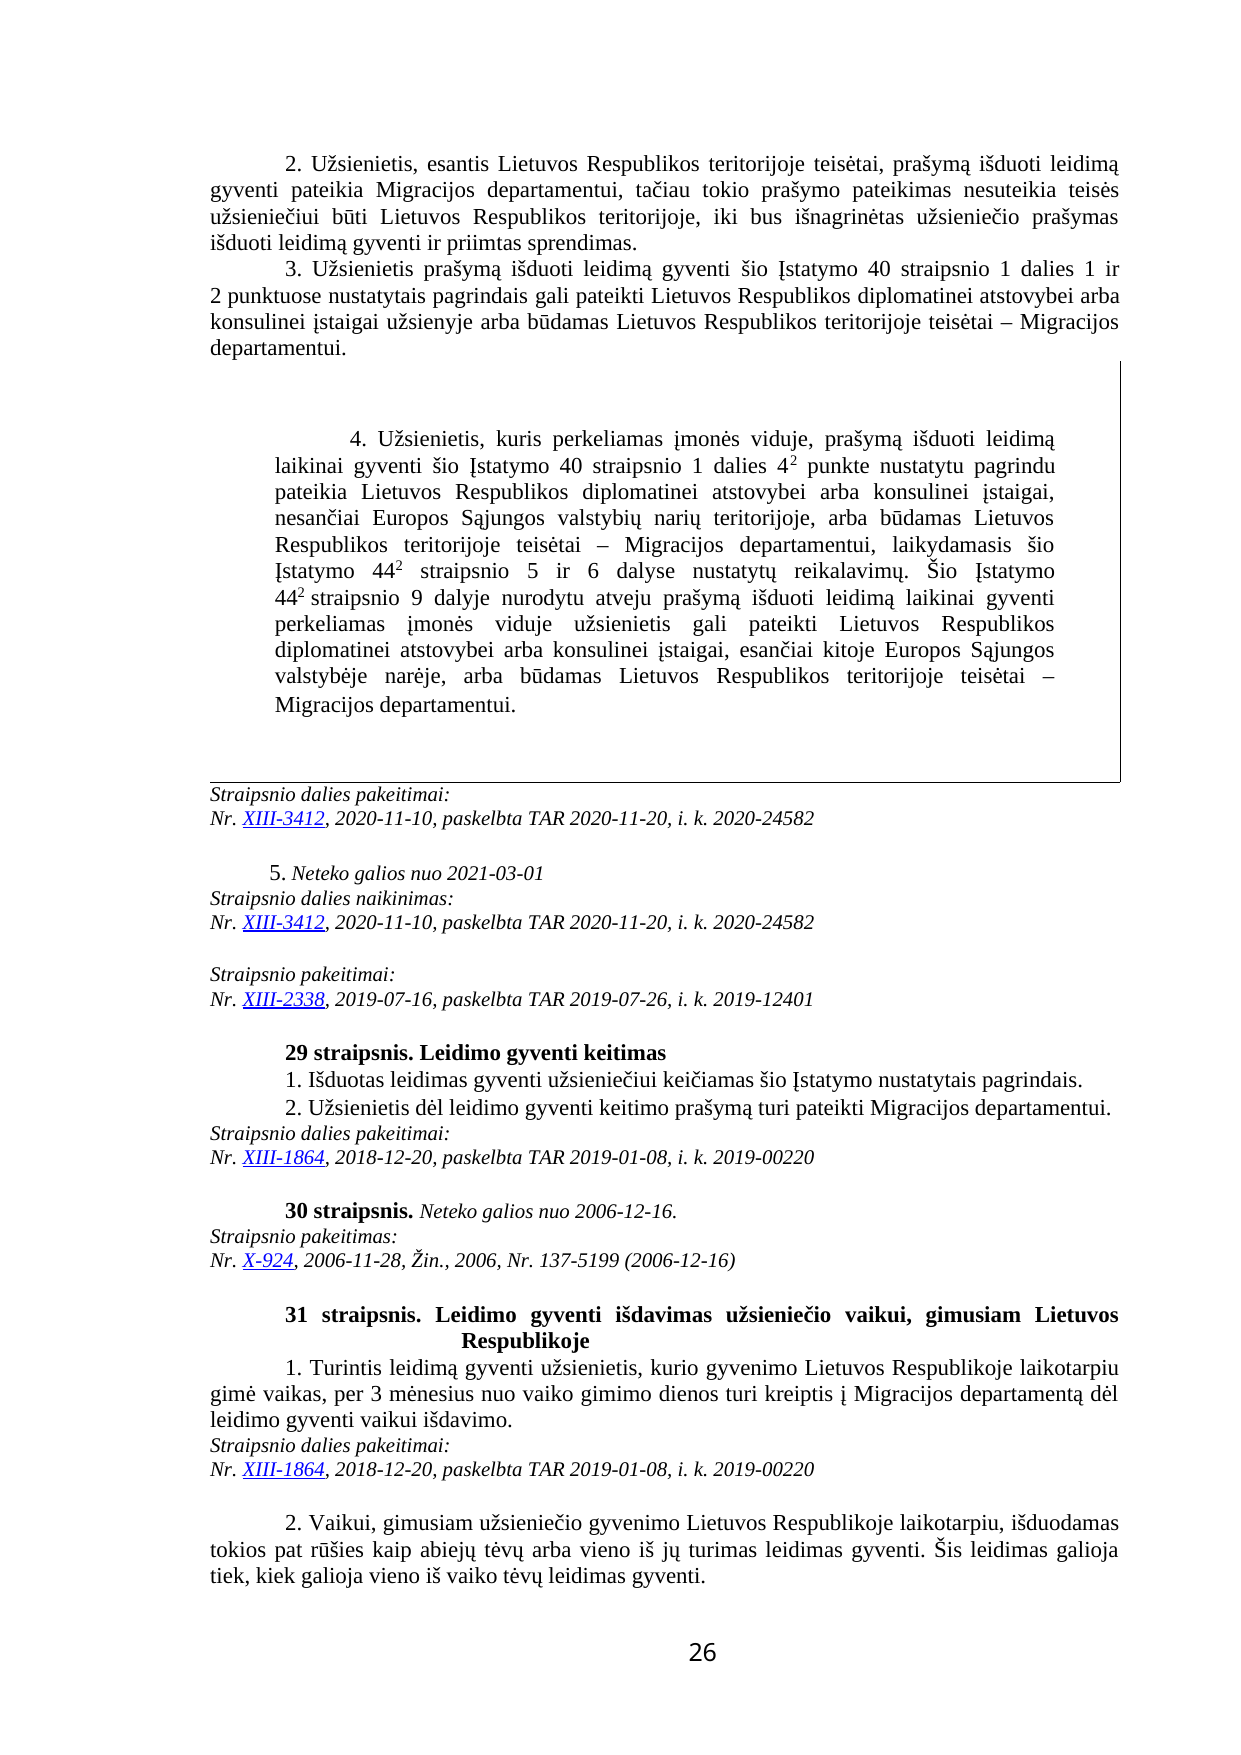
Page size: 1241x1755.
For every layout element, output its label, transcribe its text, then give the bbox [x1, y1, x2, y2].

text 3. Užsienietis prašymą išduoti leidimą gyventi šio Įstatymo 40 straipsnio 1 dalies 1 ir 2 punktuose nustatytais pagrindais gali pateikti Lietuvos Respublikos diplomatinei atstovybei arba konsulinei įstaigai užsienyje arba būdamas Lietuvos Respublikos teritorijoje teisėtai – Migracijos departamentui. [210, 255, 1120, 361]
text Straipsnio dalies pakeitimai: [210, 1121, 1120, 1145]
text 29 straipsnis. Leidimo gyventi keitimas [210, 1039, 1120, 1066]
text Straipsnio dalies pakeitimai: [210, 1433, 1120, 1457]
text Nr. XIII-1864, 2018-12-20, paskelbta TAR 2019-01-08, i. k. 2019-00220 [210, 1457, 1120, 1481]
text Nr. XIII-2338, 2019-07-16, paskelbta TAR 2019-07-26, i. k. 2019-12401 [210, 986, 1120, 1011]
text 2. Užsienietis dėl leidimo gyventi keitimo prašymą turi pateikti Migracijos departamentui. [210, 1092, 1120, 1121]
text 31 straipsnis. Leidimo gyventi išdavimas užsieniečio vaikui, gimusiam Lietuvos Respublikoje [285, 1301, 1120, 1353]
text Straipsnio dalies naikinimas: [210, 886, 1120, 909]
text 1. Išduotas leidimas gyventi užsieniečiui keičiamas šio Įstatymo nustatytais pagrindais. [210, 1066, 1120, 1092]
text Nr. XIII-1864, 2018-12-20, paskelbta TAR 2019-01-08, i. k. 2019-00220 [210, 1145, 1120, 1169]
text 5. Neteko galios nuo 2021-03-01 [210, 859, 1120, 886]
text Straipsnio pakeitimai: [210, 962, 1120, 986]
text 30 straipsnis. Neteko galios nuo 2006-12-16. [210, 1198, 1120, 1224]
text 2. Užsienietis, esantis Lietuvos Respublikos teritorijoje teisėtai, prašymą išduoti leidimą gyventi pateikia Migracijos departamentui, tačiau tokio prašymo pateikimas nesuteikia teisės užsieniečiui būti Lietuvos Respublikos teritorijoje, iki bus išnagrinėtas užsieniečio prašymas išduoti leidimą gyventi ir priimtas sprendimas. [210, 150, 1120, 255]
text Nr. X-924, 2006-11-28, Žin., 2006, Nr. 137-5199 (2006-12-16) [210, 1248, 1120, 1272]
text 1. Turintis leidimą gyventi užsienietis, kurio gyvenimo Lietuvos Respublikoje laikotarpiu gimė vaikas, per 3 mėnesius nuo vaiko gimimo dienos turi kreiptis į Migracijos departamentą dėl leidimo gyventi vaikui išdavimo. [210, 1353, 1120, 1433]
text Straipsnio pakeitimas: [210, 1224, 1120, 1248]
text 4. Užsienietis, kuris perkeliamas įmonės viduje, prašymą išduoti leidimą laikinai gyventi šio Įstatymo 40 straipsnio 1 dalies 42 punkte nustatytu pagrindu pateikia Lietuvos Respublikos diplomatinei atstovybei arba konsulinei įstaigai, nesančiai Europos Sąjungos valstybių narių teritorijoje, arba būdamas Lietuvos Respublikos teritorijoje teisėtai – Migracijos departamentui, laikydamasis šio Įstatymo 442 straipsnio 5 ir 6 dalyse nustatytų reikalavimų. Šio Įstatymo 442 straipsnio 9 dalyje nurodytu atveju prašymą išduoti leidimą laikinai gyventi perkeliamas įmonės viduje užsienietis gali pateikti Lietuvos Respublikos diplomatinei atstovybei arba konsulinei įstaigai, esančiai kitoje Europos Sąjungos valstybėje narėje, arba būdamas Lietuvos Respublikos teritorijoje teisėtai – Migracijos departamentui. [210, 361, 1120, 782]
text Nr. XIII-3412, 2020-11-10, paskelbta TAR 2020-11-20, i. k. 2020-24582 [210, 806, 1120, 830]
text Nr. XIII-3412, 2020-11-10, paskelbta TAR 2020-11-20, i. k. 2020-24582 [210, 909, 1120, 934]
text 2. Vaikui, gimusiam užsieniečio gyvenimo Lietuvos Respublikoje laikotarpiu, išduodamas tokios pat rūšies kaip abiejų tėvų arba vieno iš jų turimas leidimas gyventi. Šis leidimas galioja tiek, kiek galioja vieno iš vaiko tėvų leidimas gyventi. [210, 1509, 1120, 1588]
text Straipsnio dalies pakeitimai: [210, 782, 1120, 806]
